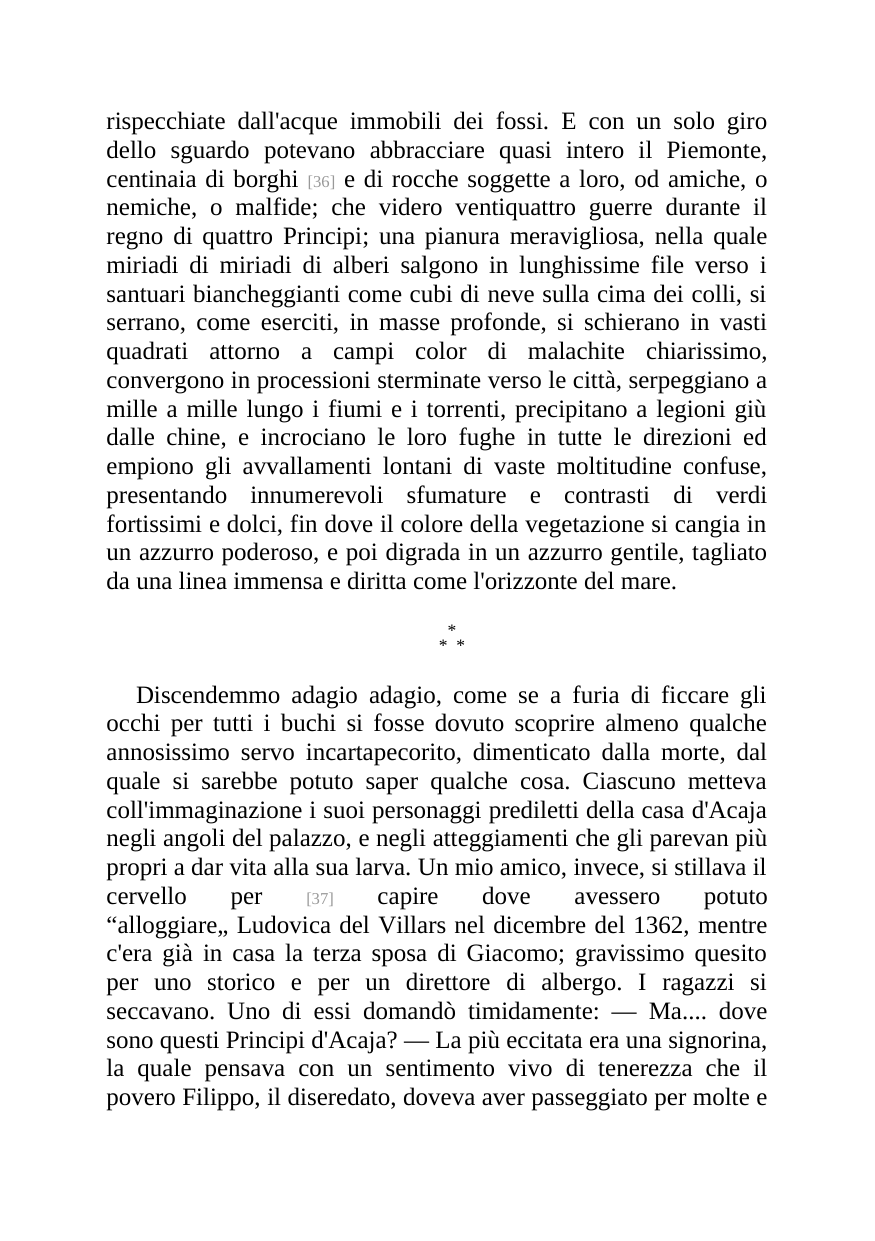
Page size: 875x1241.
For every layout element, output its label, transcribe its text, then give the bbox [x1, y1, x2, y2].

text *** [106, 620, 768, 655]
text rispecchiate dall'acque immobili dei fossi. E con un solo giro dello sguardo potevano abbracciare quasi intero il Piemonte, centinaia di borghi [36] e di rocche soggette a loro, od amiche, o nemiche, o malfide; che videro ventiquattro guerre durante il regno di quattro Principi; una pianura meravigliosa, nella quale miriadi di miriadi di alberi salgono in lunghissime file verso i santuari biancheggianti come cubi di neve sulla cima dei colli, si serrano, come eserciti, in masse profonde, si schierano in vasti quadrati attorno a campi color di malachite chiarissimo, convergono in processioni sterminate verso le città, serpeggiano a mille a mille lungo i fiumi e i torrenti, precipitano a legioni giù dalle chine, e incrociano le loro fughe in tutte le direzioni ed empiono gli avvallamenti lontani di vaste moltitudine confuse, presentando innumerevoli sfumature e contrasti di verdi fortissimi e dolci, fin dove il colore della vegetazione si cangia in un azzurro poderoso, e poi digrada in un azzurro gentile, tagliato da una linea immensa e diritta come l'orizzonte del mare. [106, 106, 768, 595]
text Discendemmo adagio adagio, come se a furia di ficcare gli occhi per tutti i buchi si fosse dovuto scoprire almeno qualche annosissimo servo incartapecorito, dimenticato dalla morte, dal quale si sarebbe potuto saper qualche cosa. Ciascuno metteva coll'immaginazione i suoi personaggi prediletti della casa d'Acaja negli angoli del palazzo, e negli atteggiamenti che gli parevan più propri a dar vita alla sua larva. Un mio amico, invece, si stillava il cervello per [37] capire dove avessero potuto “alloggiare„ Ludovica del Villars nel dicembre del 1362, mentre c'era già in casa la terza sposa di Giacomo; gravissimo quesito per uno storico e per un direttore di albergo. I ragazzi si seccavano. Uno di essi domandò timidamente: — Ma.... dove sono questi Principi d'Acaja? — La più eccitata era una signorina, la quale pensava con un sentimento vivo di tenerezza che il povero Filippo, il diseredato, doveva aver passeggiato per molte e [106, 680, 768, 1111]
